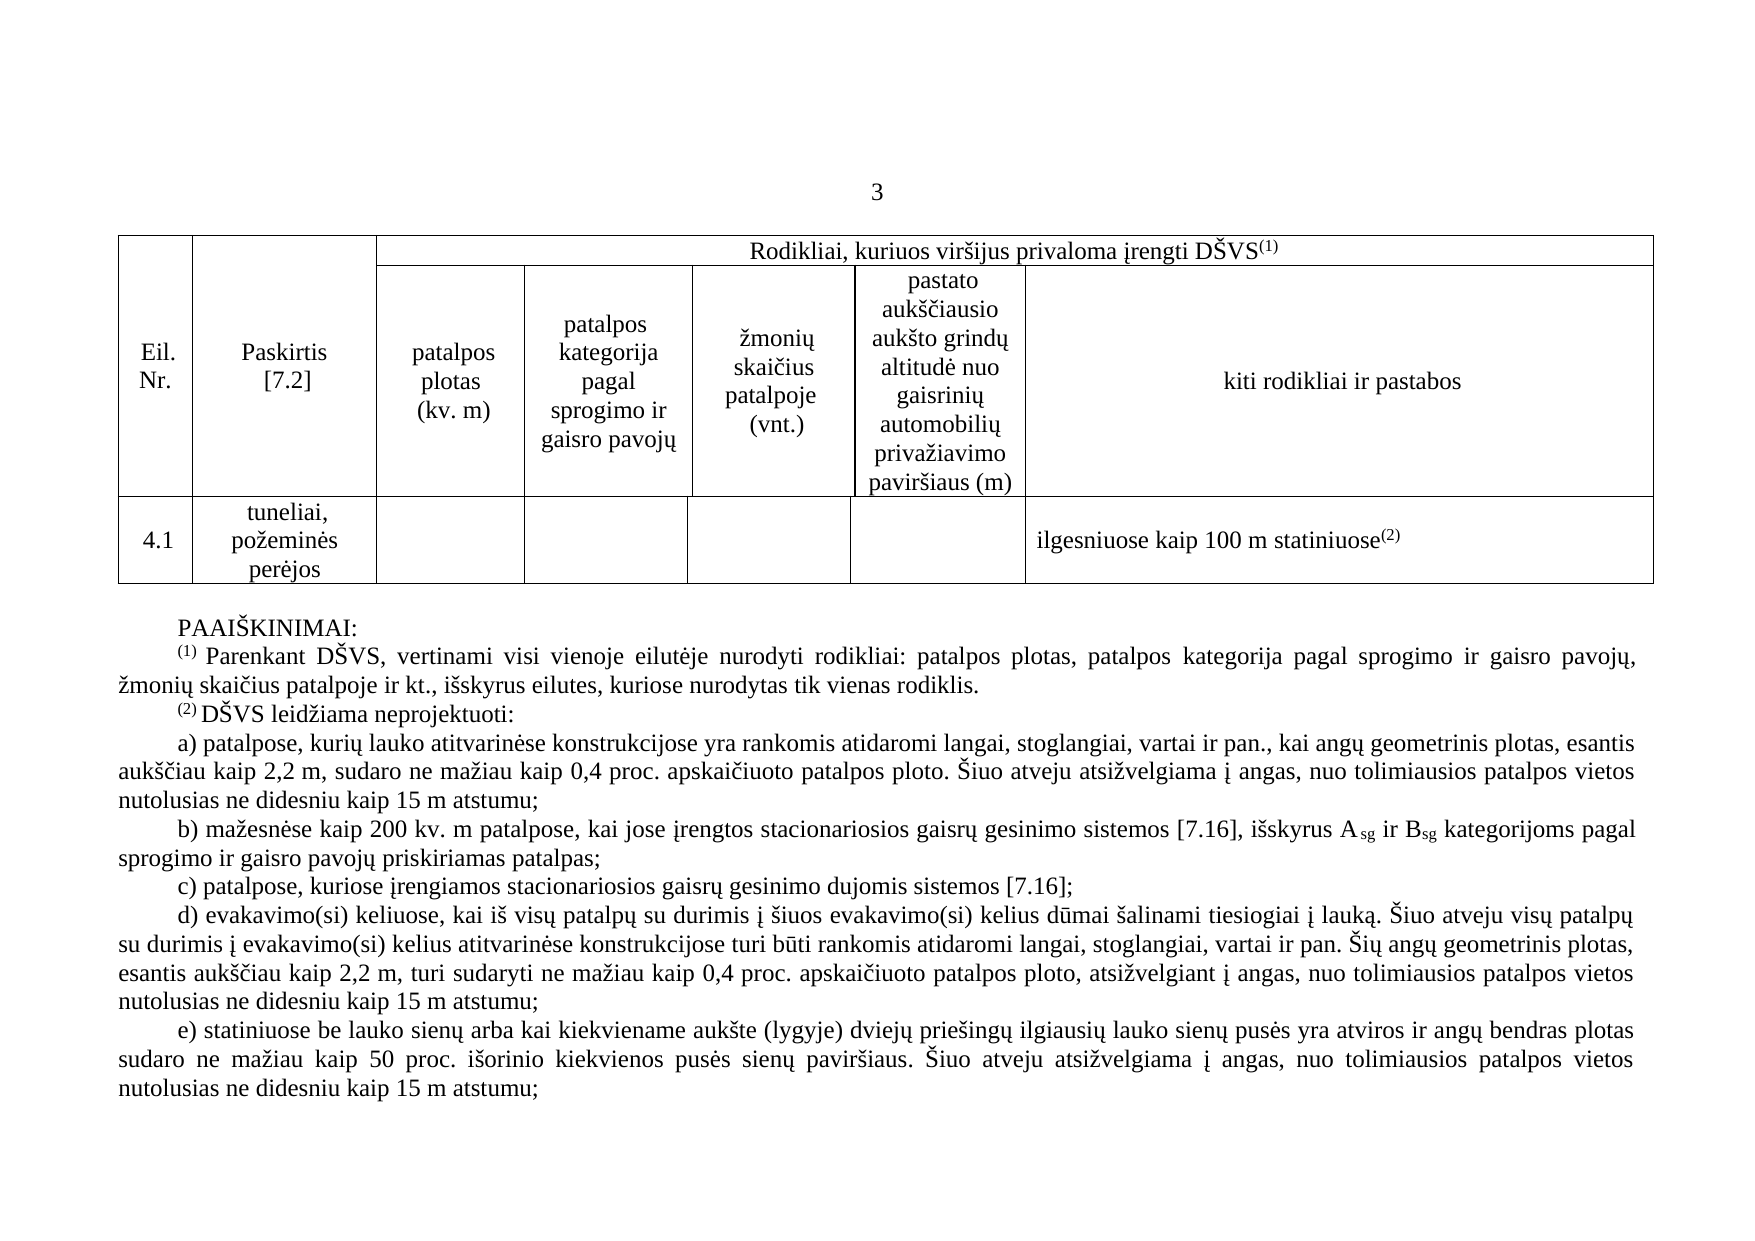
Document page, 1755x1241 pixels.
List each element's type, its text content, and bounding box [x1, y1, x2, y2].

table_cell patalpos plotas (kv. m) [377, 266, 524, 496]
table_cell ilgesniuose kaip 100 m statiniuose(2) [1026, 497, 1653, 583]
text d) evakavimo(si) keliuose, kai iš visų patalpų su durimis į šiuos evakavimo(si) kelius dūmai šalinami tiesiogiai į lauką. Šiuo atveju visų patalpų su durimis į evakavimo(si) kelius atitvarinėse konstrukcijose turi būti rankomis atidaromi langai, stoglangiai, vartai ir pan. Šių angų geometrinis plotas, esantis aukščiau kaip 2,2 m, turi sudaryti ne mažiau kaip 0,4 proc. apskaičiuoto patalpos ploto, atsižvelgiant į angas, nuo tolimiausios patalpos vietos nutolusias ne didesniu kaip 15 m atstumu; [118, 900, 1636, 1015]
table_cell [688, 497, 850, 583]
text a) patalpose, kurių lauko atitvarinėse konstrukcijose yra rankomis atidaromi langai, stoglangiai, vartai ir pan., kai angų geometrinis plotas, esantis aukščiau kaip 2,2 m, sudaro ne mažiau kaip 0,4 proc. apskaičiuoto patalpos ploto. Šiuo atveju atsižvelgiama į angas, nuo tolimiausios patalpos vietos nutolusias ne didesniu kaip 15 m atstumu; [118, 728, 1636, 814]
text b) mažesnėse kaip 200 kv. m patalpose, kai jose įrengtos stacionariosios gaisrų gesinimo sistemos [7.16], išskyrus Asg ir Bsg kategorijoms pagal sprogimo ir gaisro pavojų priskiriamas patalpas; [118, 814, 1636, 871]
text (1) Parenkant DŠVS, vertinami visi vienoje eilutėje nurodyti rodikliai: patalpos plotas, patalpos kategorija pagal sprogimo ir gaisro pavojų, žmonių skaičius patalpoje ir kt., išskyrus eilutes, kuriose nurodytas tik vienas rodiklis. [118, 641, 1636, 699]
table_cell [377, 497, 524, 583]
text (2) DŠVS leidžiama neprojektuoti: [118, 699, 1636, 728]
text c) patalpose, kuriose įrengiamos stacionariosios gaisrų gesinimo dujomis sistemos [7.16]; [118, 871, 1636, 900]
table_cell pastato aukščiausio aukšto grindų altitudė nuo gaisrinių automobilių privažiavimo paviršiaus (m) [856, 266, 1025, 496]
table_header Rodikliai, kuriuos viršijus privaloma įrengti DŠVS(1) [377, 236, 1653, 264]
table_cell patalpos kategorija pagal sprogimo ir gaisro pavojų [525, 266, 692, 496]
table_cell žmonių skaičius patalpoje (vnt.) [693, 266, 854, 496]
table_cell kiti rodikliai ir pastabos [1026, 266, 1653, 496]
table_cell [851, 497, 1025, 583]
text PAAIŠKINIMAI: [118, 613, 1636, 641]
table_cell [525, 497, 687, 583]
table_header Paskirtis [7.2] [193, 236, 376, 496]
table_cell 4.1 [119, 497, 192, 583]
table_header Eil. Nr. [119, 236, 192, 496]
text e) statiniuose be lauko sienų arba kai kiekviename aukšte (lygyje) dviejų priešingų ilgiausių lauko sienų pusės yra atviros ir angų bendras plotas sudaro ne mažiau kaip 50 proc. išorinio kiekvienos pusės sienų paviršiaus. Šiuo atveju atsižvelgiama į angas, nuo tolimiausios patalpos vietos nutolusias ne didesniu kaip 15 m atstumu; [118, 1015, 1636, 1101]
table_cell tuneliai, požeminės perėjos [193, 497, 376, 583]
